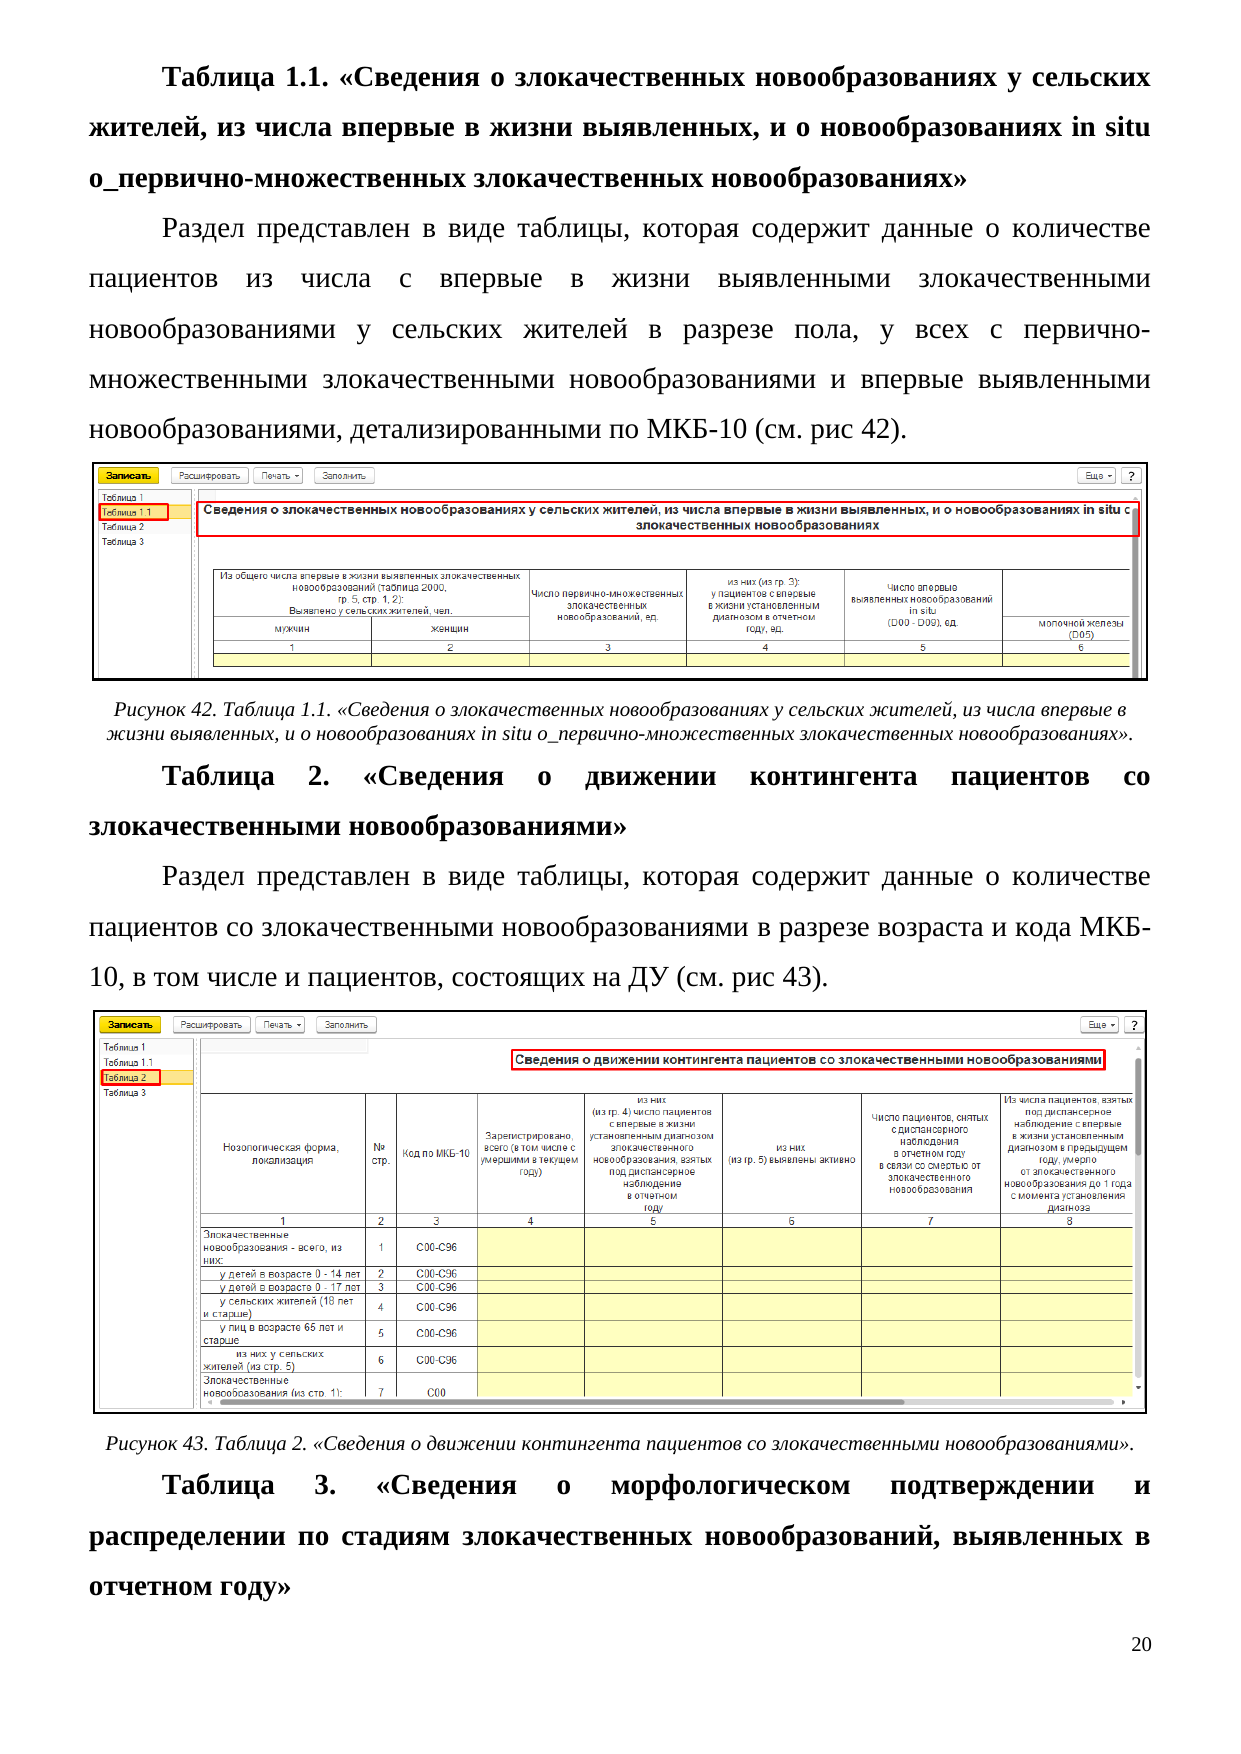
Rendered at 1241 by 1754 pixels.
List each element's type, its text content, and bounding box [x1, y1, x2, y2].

text Раздел представлен в виде таблицы, которая содержит данные о количестве пациентов из числа с впервые в жизни выявленными злокачественными новообразованиями у сельских жителей в разрезе пола, у всех с первично-множественными злокачественными новообразованиями и впервые выявленными новообразованиями, детализированными по МКБ-10 (см. рис 42). [89, 210, 1152, 445]
text Рисунок 43. Таблица 2. «Сведения о движении контингента пациентов со злокачественными новообразованиями». [89, 1431, 1152, 1455]
text Таблица 3. «Сведения о морфологическом подтверждении и распределении по стадиям злокачественных новообразований, выявленных в отчетном году» [89, 1467, 1152, 1602]
picture [94, 464, 1146, 678]
text Раздел представлен в виде таблицы, которая содержит данные о количестве пациентов со злокачественными новообразованиями в разрезе возраста и кода МКБ-10, в том числе и пациентов, состоящих на ДУ (см. рис 43). [89, 858, 1152, 993]
text Рисунок 42. Таблица 1.1. «Сведения о злокачественных новообразованиях у сельских жителей, из числа впервые в жизни выявленных, и о новообразованиях in situ о_первично-множественных злокачественных новообразованиях». [89, 697, 1152, 745]
text Таблица 2. «Сведения о движении контингента пациентов со злокачественными новообразованиями» [89, 758, 1152, 842]
picture [95, 1012, 1145, 1412]
text Таблица 1.1. «Сведения о злокачественных новообразованиях у сельских жителей, из числа впервые в жизни выявленных, и о новообразованиях in situ о_первично-множественных злокачественных новообразованиях» [89, 59, 1152, 193]
